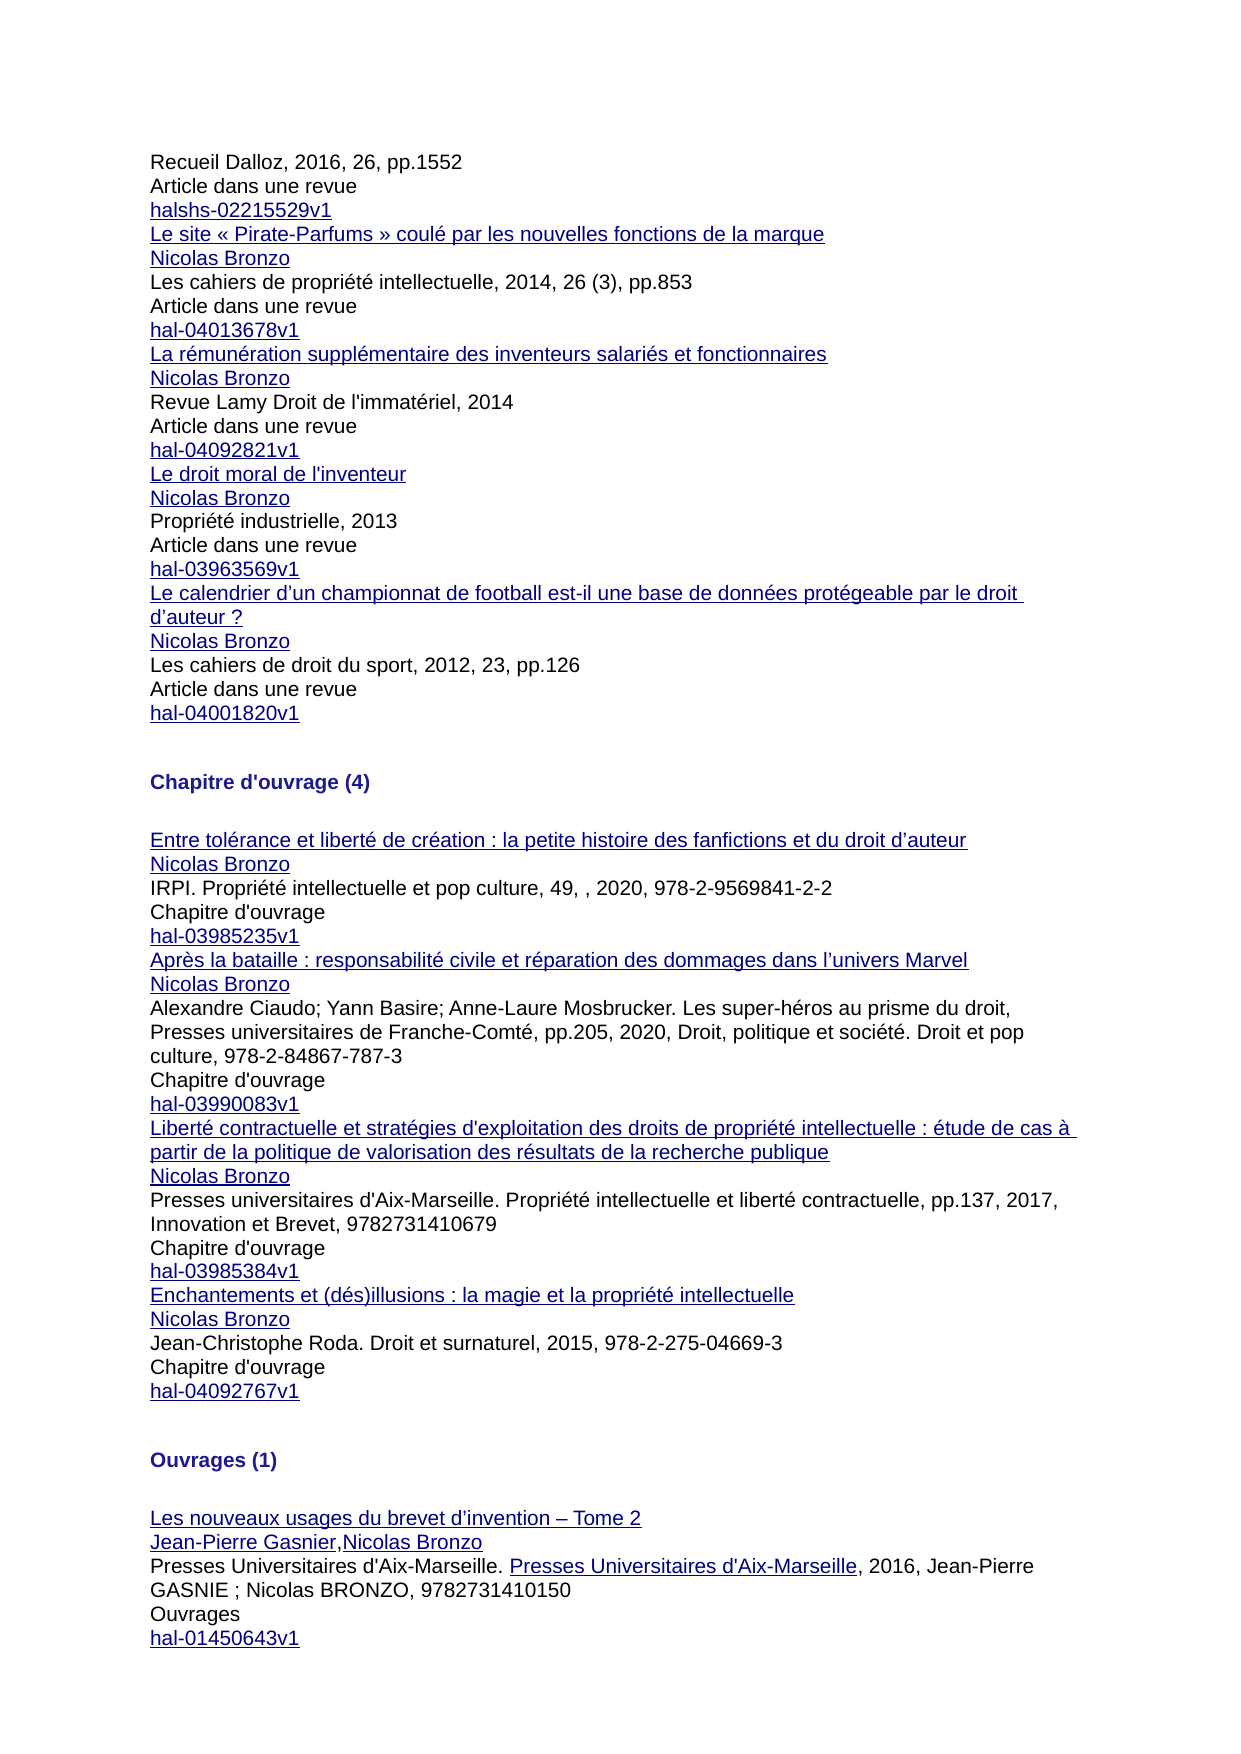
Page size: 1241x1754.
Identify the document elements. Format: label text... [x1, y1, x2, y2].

table_cell Le droit moral de l'inventeur Nicolas Bronzo Propriété industrielle, 2013 Article dans une revue hal-03963569v1 [150, 461, 1090, 581]
table_cell Après la bataille : responsabilité civile et réparation des dommages dans l’univers Marvel Nicolas Bronzo Alexandre Ciaudo; Yann Basire; Anne-Laure Mosbrucker. Les super-héros au prisme du droit, Presses universitaires de Franche-Comté, pp.205, 2020, Droit, politique et société. Droit et pop culture, 978-2-84867-787-3 Chapitre d'ouvrage hal-03990083v1 [150, 948, 1090, 1116]
table_cell Le calendrier d’un championnat de football est-il une base de données protégeable par le droit d’auteur ? Nicolas Bronzo Les cahiers de droit du sport, 2012, 23, pp.126 Article dans une revue hal-04001820v1 [150, 581, 1090, 725]
table_cell Liberté contractuelle et stratégies d'exploitation des droits de propriété intellectuelle : étude de cas à partir de la politique de valorisation des résultats de la recherche publique Nicolas Bronzo Presses universitaires d'Aix-Marseille. Propriété intellectuelle et liberté contractuelle, pp.137, 2017, Innovation et Brevet, 9782731410679 Chapitre d'ouvrage hal-03985384v1 [150, 1116, 1090, 1283]
table_cell Enchantements et (dés)illusions : la magie et la propriété intellectuelle Nicolas Bronzo Jean-Christophe Roda. Droit et surnaturel, 2015, 978-2-275-04669-3 Chapitre d'ouvrage hal-04092767v1 [150, 1283, 1090, 1403]
table_cell La rémunération supplémentaire des inventeurs salariés et fonctionnaires Nicolas Bronzo Revue Lamy Droit de l'immatériel, 2014 Article dans une revue hal-04092821v1 [150, 342, 1090, 461]
table_cell Recueil Dalloz, 2016, 26, pp.1552 Article dans une revue halshs-02215529v1 [150, 150, 1090, 222]
subtitle Chapitre d'ouvrage (4) [150, 770, 1090, 794]
table_header Entre tolérance et liberté de création : la petite histoire des fanfictions et du droit d’auteur Nicolas Bronzo IRPI. Propriété intellectuelle et pop culture, 49, , 2020, 978-2-9569841-2-2 Chapitre d'ouvrage hal-03985235v1 [150, 828, 1090, 948]
subtitle Ouvrages (1) [150, 1448, 1090, 1472]
table_header Les nouveaux usages du brevet d’invention – Tome 2 Jean-Pierre Gasnier,Nicolas Bronzo Presses Universitaires d'Aix-Marseille. Presses Universitaires d'Aix-Marseille, 2016, Jean-Pierre GASNIE ; Nicolas BRONZO, 9782731410150 Ouvrages hal-01450643v1 [150, 1506, 1090, 1650]
table_cell Le site « Pirate-Parfums » coulé par les nouvelles fonctions de la marque Nicolas Bronzo Les cahiers de propriété intellectuelle, 2014, 26 (3), pp.853 Article dans une revue hal-04013678v1 [150, 222, 1090, 342]
